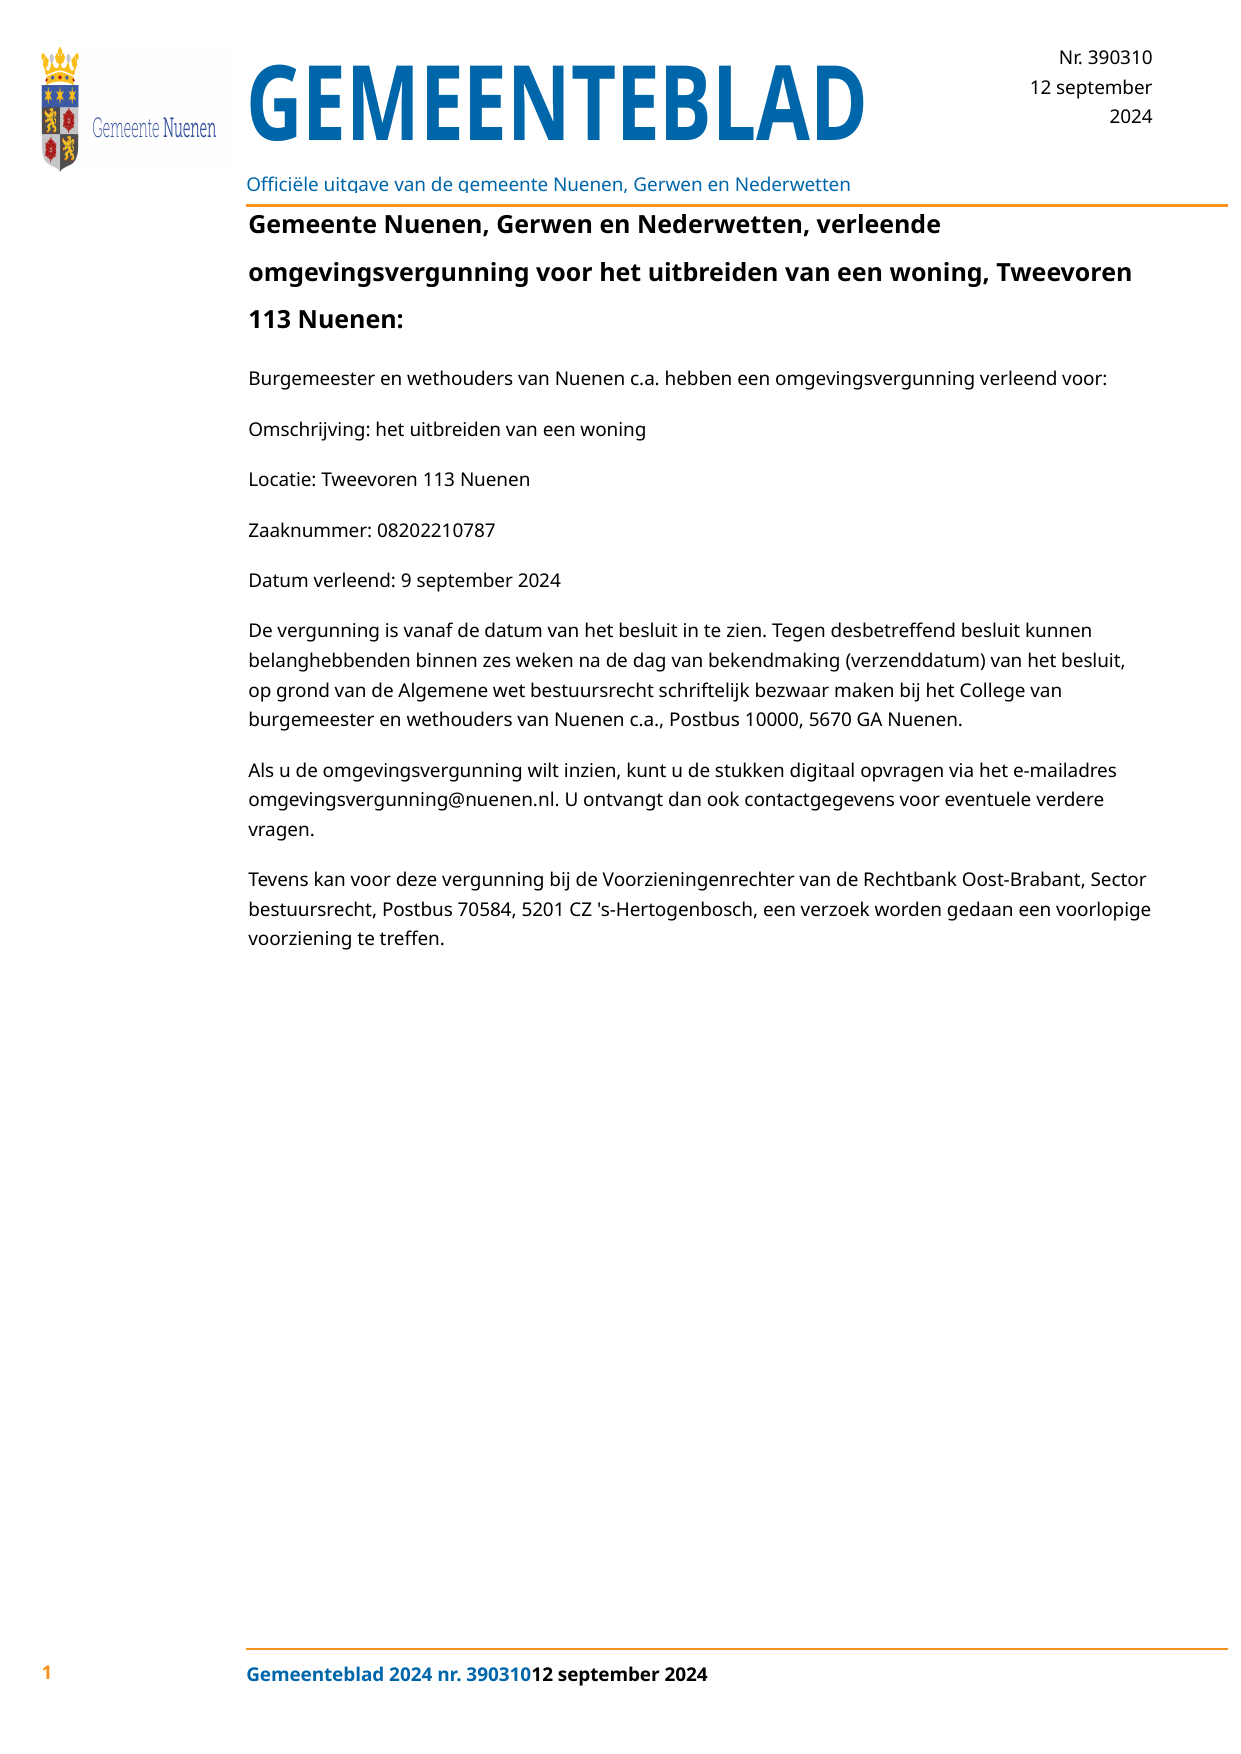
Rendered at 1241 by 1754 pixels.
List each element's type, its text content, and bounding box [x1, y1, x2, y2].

text Tevens kan voor deze vergunning bij de Voorzieningenrechter van de Rechtbank Oost-Brabant, Sector bestuursrecht, Postbus 70584, 5201 CZ 's-Hertogenbosch, een verzoek worden gedaan een voorlopige voorziening te treffen. [248, 866, 1152, 951]
text Gemeente Nuenen, Gerwen en Nederwetten, verleende omgevingsvergunning voor het uitbreiden van een woning, Tweevoren 113 Nuenen: [248, 207, 1152, 336]
text Datum verleend: 9 september 2024 [248, 567, 1152, 593]
text Locatie: Tweevoren 113 Nuenen [248, 466, 1152, 492]
picture [41, 47, 231, 172]
text De vergunning is vanaf de datum van het besluit in te zien. Tegen desbetreffend besluit kunnen belanghebbenden binnen zes weken na de dag van bekendmaking (verzenddatum) van het besluit, op grond van de Algemene wet bestuursrecht schriftelijk bezwaar maken bij het College van burgemeester en wethouders van Nuenen c.a., Postbus 10000, 5670 GA Nuenen. [248, 618, 1152, 732]
text Omschrijving: het uitbreiden van een woning [248, 416, 1152, 442]
text Burgemeester en wethouders van Nuenen c.a. hebben een omgevingsvergunning verleend voor: [248, 366, 1152, 391]
text Zaaknummer: 08202210787 [248, 517, 1152, 542]
text Als u de omgevingsvergunning wilt inzien, kunt u de stukken digitaal opvragen via het e-mailadres omgevingsvergunning@nuenen.nl. U ontvangt dan ook contactgegevens voor eventuele verdere vragen. [248, 757, 1152, 842]
